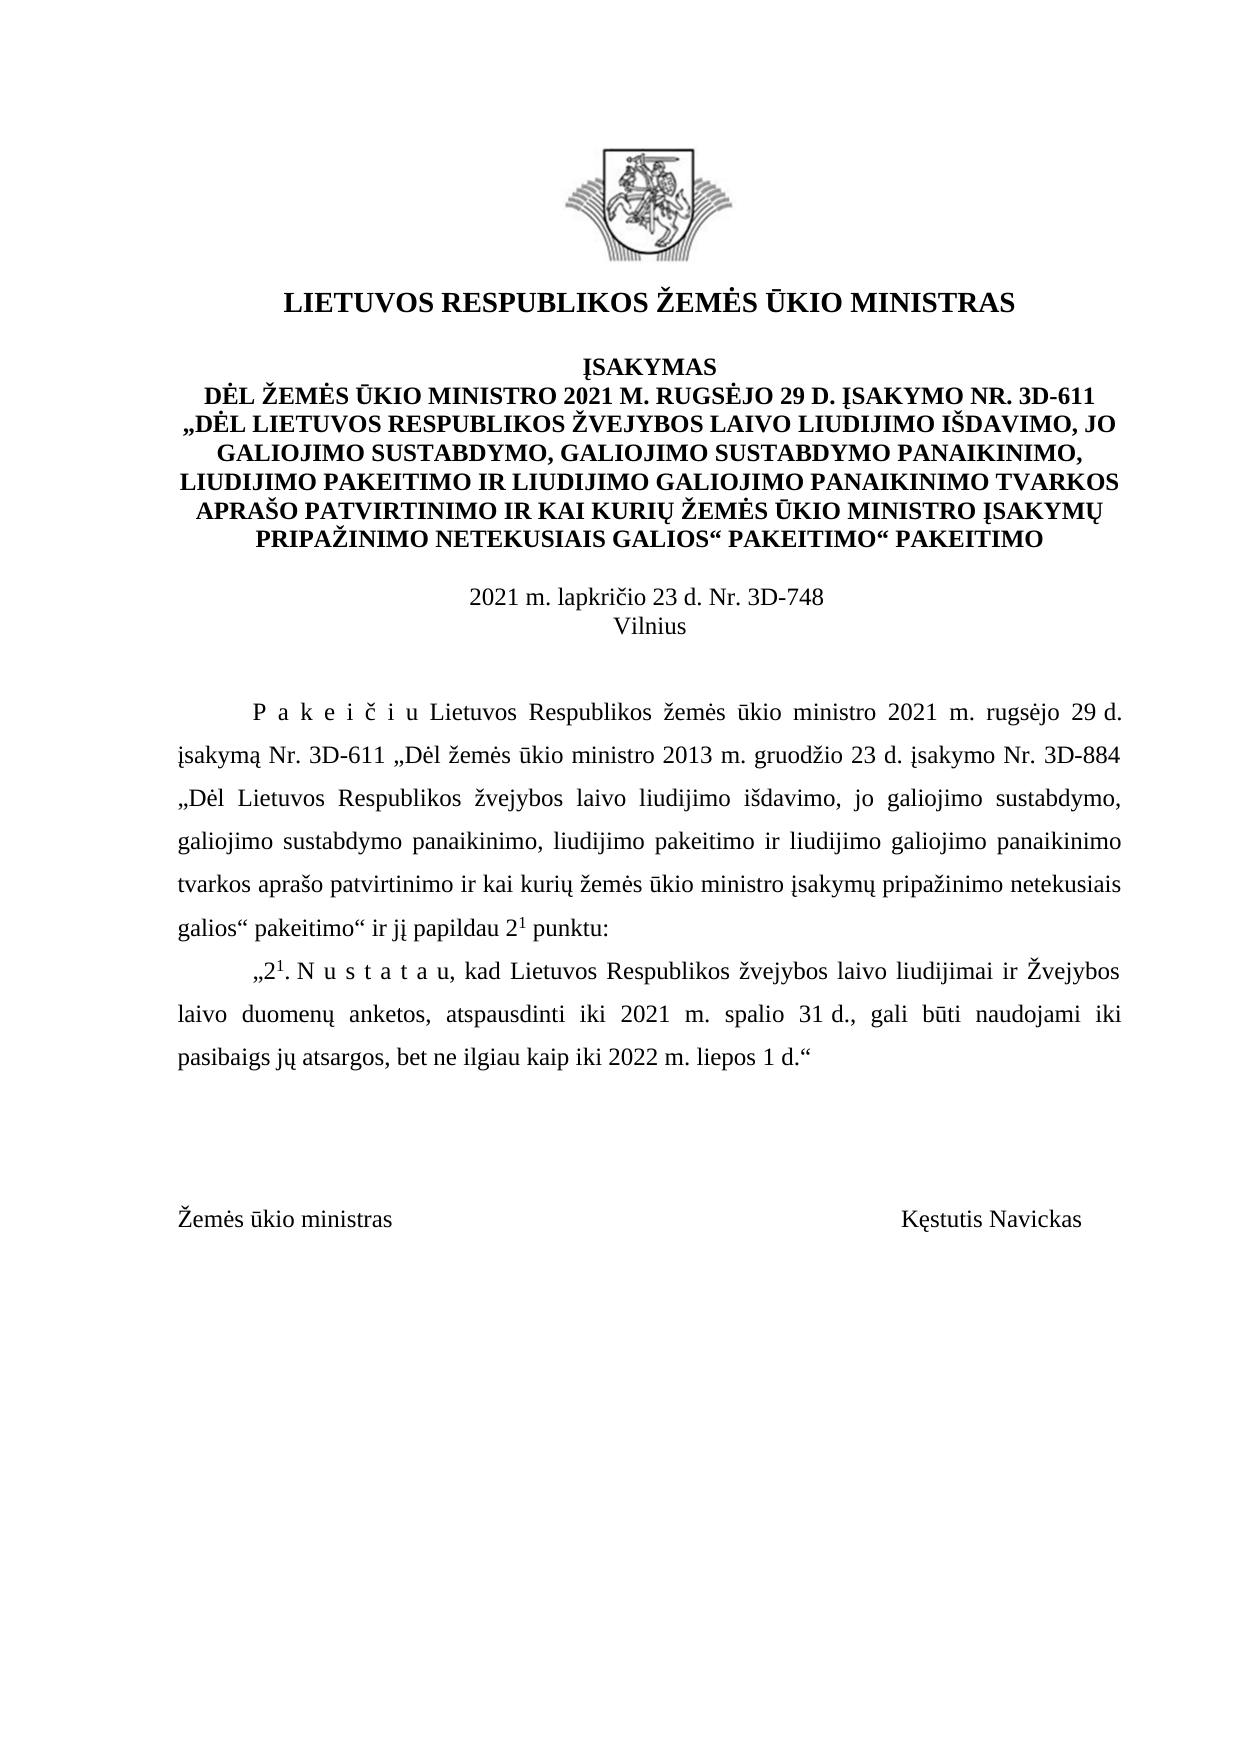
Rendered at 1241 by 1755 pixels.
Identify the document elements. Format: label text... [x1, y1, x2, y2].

text Žemės ūkio ministras Kęstutis Navickas [177, 1204, 1122, 1233]
text 2021 m. lapkričio 23 d. Nr. 3D-748 [177, 582, 1122, 611]
text „21. N u s t a t a u, kad Lietuvos Respublikos žvejybos laivo liudijimai ir Žvejybos laivo duomenų anketos, atspausdinti iki 2021 m. spalio 31 d., gali būti naudojami iki pasibaigs jų atsargos, bet ne ilgiau kaip iki 2022 m. liepos 1 d.“ [177, 956, 1122, 1071]
text Vilnius [177, 611, 1122, 639]
text DĖL ŽEMĖS ŪKIO MINISTRO 2021 M. RUGSĖJO 29 D. ĮSAKYMO NR. 3D-611 „DĖL LIETUVOS RESPUBLIKOS ŽVEJYBOS LAIVO LIUDIJIMO IŠDAVIMO, JO GALIOJIMO SUSTABDYMO, GALIOJIMO SUSTABDYMO PANAIKINIMO, LIUDIJIMO PAKEITIMO IR LIUDIJIMO GALIOJIMO PANAIKINIMO TVARKOS APRAŠO PATVIRTINIMO IR KAI KURIŲ ŽEMĖS ŪKIO MINISTRO ĮSAKYMŲ PRIPAŽINIMO NETEKUSIAIS GALIOS“ PAKEITIMO“ PAKEITIMO [177, 381, 1122, 553]
text ĮSAKYMAS [177, 352, 1122, 381]
text P a k e i č i u Lietuvos Respublikos žemės ūkio ministro 2021 m. rugsėjo 29 d. įsakymą Nr. 3D-611 „Dėl žemės ūkio ministro 2013 m. gruodžio 23 d. įsakymo Nr. 3D-884 „Dėl Lietuvos Respublikos žvejybos laivo liudijimo išdavimo, jo galiojimo sustabdymo, galiojimo sustabdymo panaikinimo, liudijimo pakeitimo ir liudijimo galiojimo panaikinimo tvarkos aprašo patvirtinimo ir kai kurių žemės ūkio ministro įsakymų pripažinimo netekusiais galios“ pakeitimo“ ir jį papildau 21 punktu: [177, 697, 1122, 941]
text LIETUVOS RESPUBLIKOS ŽEMĖS ŪKIO MINISTRAS [177, 285, 1122, 318]
